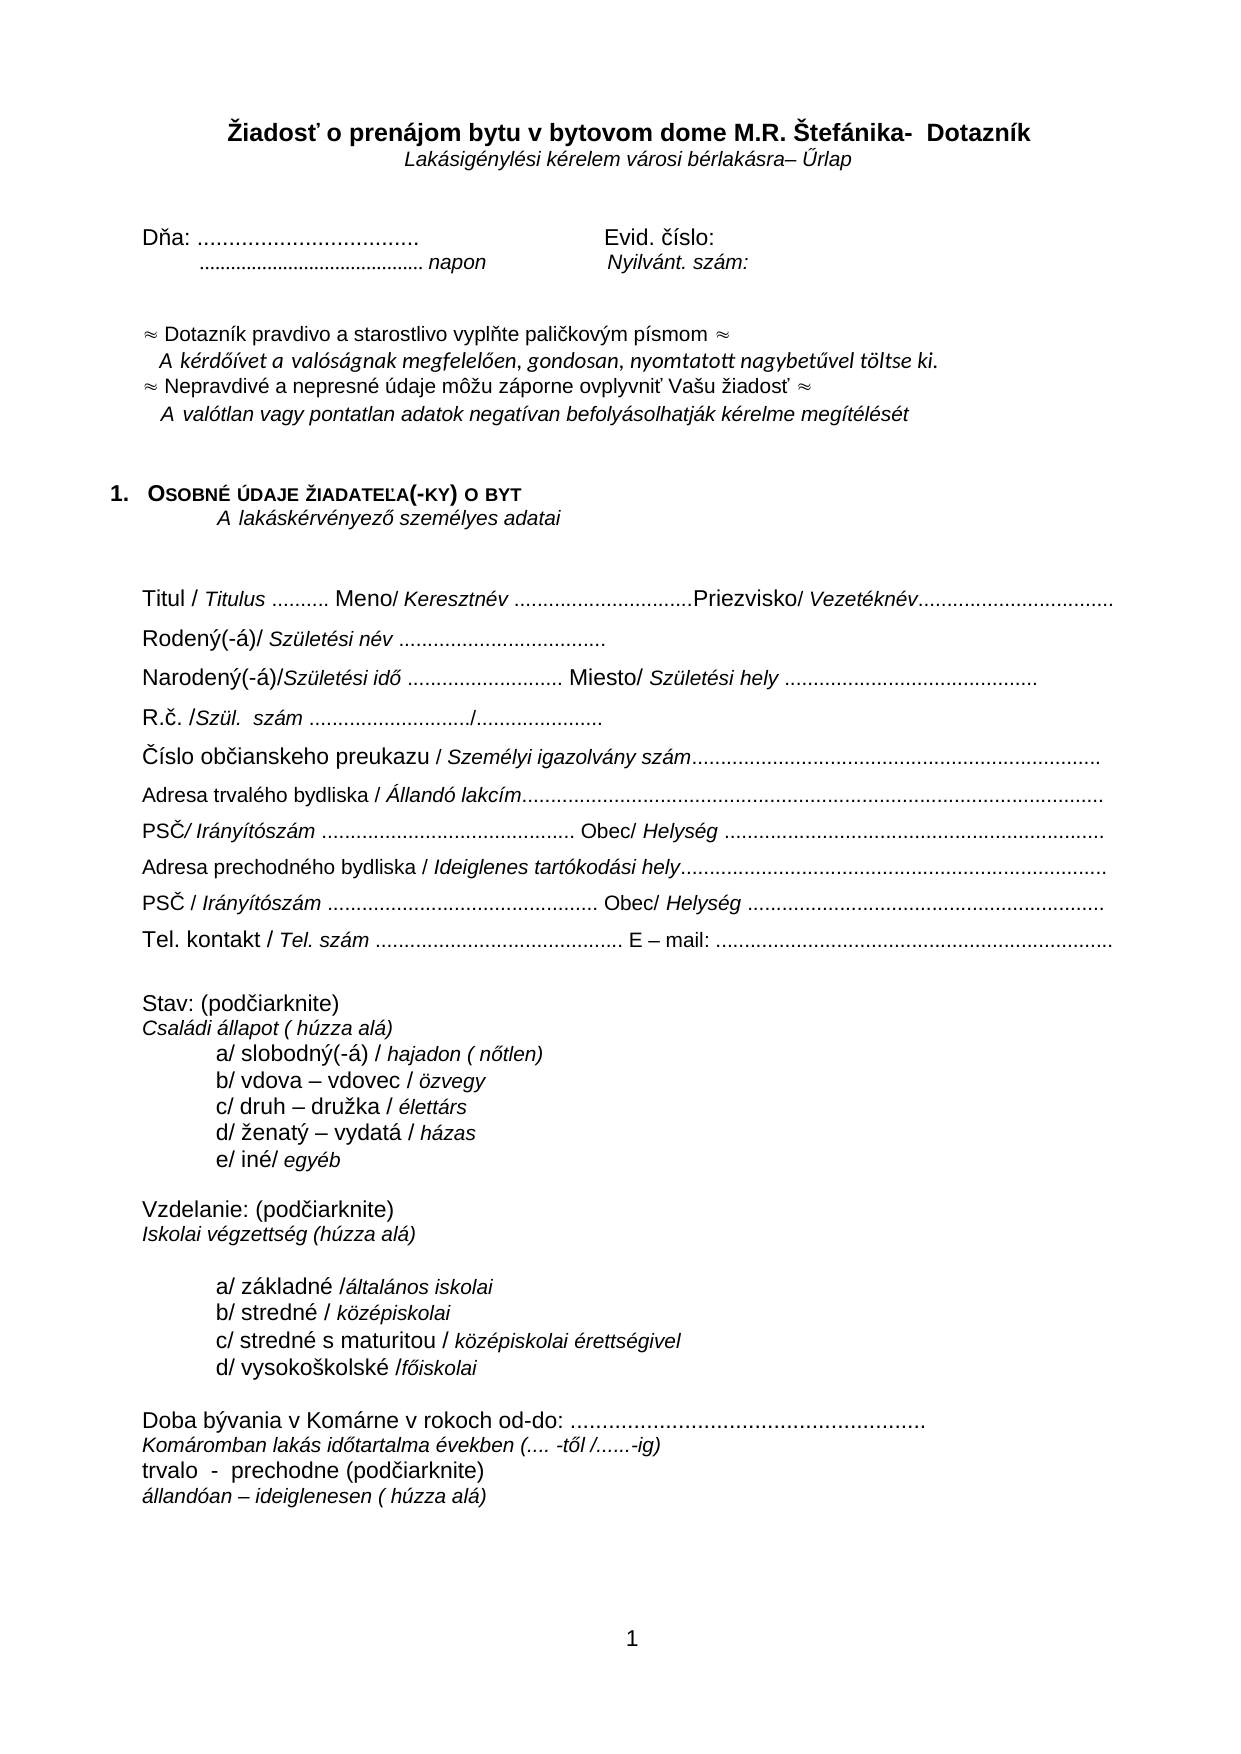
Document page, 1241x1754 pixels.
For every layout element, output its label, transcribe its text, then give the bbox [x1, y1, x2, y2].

text A lakáskérvényező személyes adatai [142, 506, 1122, 530]
text Családi állapot ( húzza alá) [142, 1016, 1116, 1040]
text állandóan – ideiglenesen ( húzza alá) [142, 1483, 1116, 1507]
text Číslo občianskeho preukazu / Személyi igazolvány szám....................................................................... [142, 743, 1116, 769]
text a/ základné /általános iskolai [142, 1273, 1116, 1299]
text Žiadosť o prenájom bytu v bytovom dome M.R. Štefánika- Dotazník [142, 118, 1116, 147]
text Adresa trvalého bydliska / Állandó lakcím..................................................................................................... [142, 783, 1116, 807]
text a/ slobodný(-á) / hajadon ( nőtlen) [142, 1040, 1116, 1067]
text Dňa: ................................... Evid. číslo: [142, 224, 1116, 250]
text Lakásigénylési kérelem városi bérlakásra– Űrlap [142, 147, 1116, 171]
text Iskolai végzettség (húzza alá) [142, 1222, 1116, 1246]
text » Nepravdivé a nepresné údaje môžu záporne ovplyvniť Vašu žiadosť » [142, 374, 1116, 398]
text PSČ/ Irányítószám ............................................ Obec/ Helység .................................................................. [142, 819, 1116, 843]
text ........................................... napon Nyilvánt. szám: [142, 250, 1116, 274]
text A kérdőívet a valóságnak megfelelően, gondosan, nyomtatott nagybetűvel töltse ki. [142, 346, 1116, 374]
text Rodený(-á)/ Születési név .................................... [142, 625, 1116, 651]
text d/ ženatý – vydatá / házas [142, 1119, 1116, 1146]
text Adresa prechodného bydliska / Ideiglenes tartókodási hely.......................................................................... [142, 854, 1116, 878]
list Osobné údaje žiadateľa(-ky) o byt [142, 480, 1116, 506]
text Tel. kontakt / Tel. szám ........................................... E – mail: ..................................................................... [142, 926, 1116, 953]
text A valótlan vagy pontatlan adatok negatívan befolyásolhatják kérelme megítélését [142, 398, 1116, 427]
text e/ iné/ egyéb [142, 1146, 1116, 1172]
text c/ stredné s maturitou / középiskolai érettségivel [142, 1325, 1116, 1354]
text PSČ / Irányítószám ............................................... Obec/ Helység .............................................................. [142, 891, 1116, 914]
text b/ vdova – vdovec / özvegy [142, 1067, 1116, 1093]
text Stav: (podčiarknite) [142, 990, 1116, 1016]
text Komáromban lakás időtartalma években (.... -től /......-ig) [142, 1433, 1116, 1457]
text Titul / Titulus .......... Meno/ Keresztnév ...............................Priezvisko/ Vezetéknév.................................. [142, 585, 1116, 612]
text R.č. /Szül. szám ............................/...................... [142, 704, 1116, 730]
text » Dotazník pravdivo a starostlivo vyplňte paličkovým písmom » [142, 322, 1116, 346]
text trvalo - prechodne (podčiarknite) [142, 1457, 1116, 1483]
text Narodený(-á)/Születési idő ........................... Miesto/ Születési hely ............................................ [142, 664, 1116, 691]
text c/ druh – družka / élettárs [142, 1093, 1116, 1119]
text Doba bývania v Komárne v rokoch od-do: ........................................................ [142, 1407, 1116, 1433]
text b/ stredné / középiskolai [142, 1299, 1116, 1325]
text d/ vysokoškolské /főiskolai [142, 1354, 1116, 1380]
text Vzdelanie: (podčiarknite) [142, 1196, 1116, 1222]
